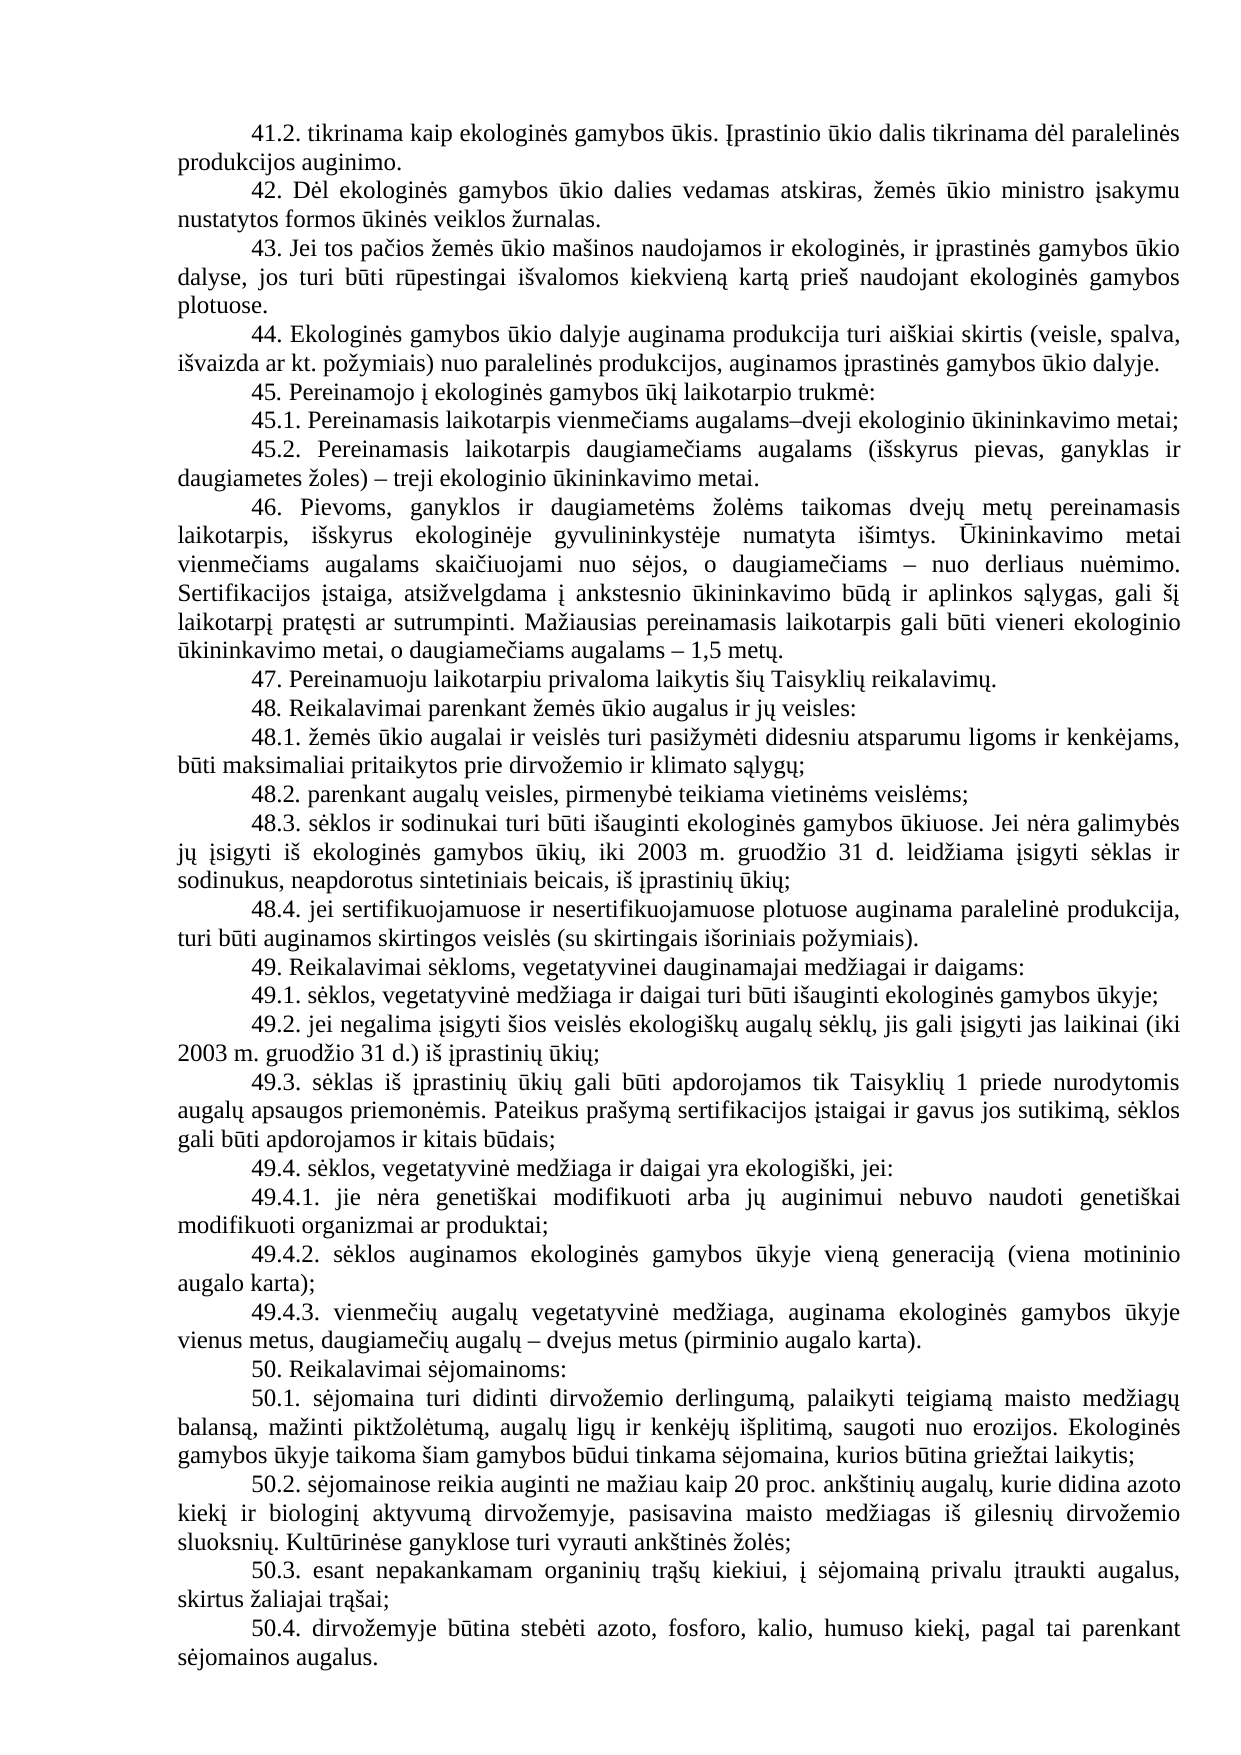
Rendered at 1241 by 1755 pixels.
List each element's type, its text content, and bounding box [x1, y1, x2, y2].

text 48. Reikalavimai parenkant žemės ūkio augalus ir jų veisles: [177, 693, 1181, 722]
text 49.4.1. jie nėra genetiškai modifikuoti arba jų auginimui nebuvo naudoti genetiškai modifikuoti organizmai ar produktai; [177, 1182, 1181, 1239]
text 50.4. dirvožemyje būtina stebėti azoto, fosforo, kalio, humuso kiekį, pagal tai parenkant sėjomainos augalus. [177, 1613, 1181, 1671]
text 49.4. sėklos, vegetatyvinė medžiaga ir daigai yra ekologiški, jei: [177, 1153, 1181, 1182]
text 48.4. jei sertifikuojamuose ir nesertifikuojamuose plotuose auginama paralelinė produkcija, turi būti auginamos skirtingos veislės (su skirtingais išoriniais požymiais). [177, 894, 1181, 952]
text 50.3. esant nepakankamam organinių trąšų kiekiui, į sėjomainą privalu įtraukti augalus, skirtus žaliajai trąšai; [177, 1556, 1181, 1613]
text 49.1. sėklos, vegetatyvinė medžiaga ir daigai turi būti išauginti ekologinės gamybos ūkyje; [177, 981, 1181, 1009]
text 48.1. žemės ūkio augalai ir veislės turi pasižymėti didesniu atsparumu ligoms ir kenkėjams, būti maksimaliai pritaikytos prie dirvožemio ir klimato sąlygų; [177, 722, 1181, 779]
text 49. Reikalavimai sėkloms, vegetatyvinei dauginamajai medžiagai ir daigams: [177, 952, 1181, 981]
text 50.1. sėjomaina turi didinti dirvožemio derlingumą, palaikyti teigiamą maisto medžiagų balansą, mažinti piktžolėtumą, augalų ligų ir kenkėjų išplitimą, saugoti nuo erozijos. Ekologinės gamybos ūkyje taikoma šiam gamybos būdui tinkama sėjomaina, kurios būtina griežtai laikytis; [177, 1383, 1181, 1469]
text 50. Reikalavimai sėjomainoms: [177, 1354, 1181, 1383]
text 45. Pereinamojo į ekologinės gamybos ūkį laikotarpio trukmė: [177, 377, 1181, 406]
text 44. Ekologinės gamybos ūkio dalyje auginama produkcija turi aiškiai skirtis (veisle, spalva, išvaizda ar kt. požymiais) nuo paralelinės produkcijos, auginamos įprastinės gamybos ūkio dalyje. [177, 319, 1181, 377]
text 46. Pievoms, ganyklos ir daugiametėms žolėms taikomas dvejų metų pereinamasis laikotarpis, išskyrus ekologinėje gyvulininkystėje numatyta išimtys. Ūkininkavimo metai vienmečiams augalams skaičiuojami nuo sėjos, o daugiamečiams – nuo derliaus nuėmimo. Sertifikacijos įstaiga, atsižvelgdama į ankstesnio ūkininkavimo būdą ir aplinkos sąlygas, gali šį laikotarpį pratęsti ar sutrumpinti. Mažiausias pereinamasis laikotarpis gali būti vieneri ekologinio ūkininkavimo metai, o daugiamečiams augalams – 1,5 metų. [177, 492, 1181, 664]
text 43. Jei tos pačios žemės ūkio mašinos naudojamos ir ekologinės, ir įprastinės gamybos ūkio dalyse, jos turi būti rūpestingai išvalomos kiekvieną kartą prieš naudojant ekologinės gamybos plotuose. [177, 233, 1181, 319]
text 49.4.3. vienmečių augalų vegetatyvinė medžiaga, auginama ekologinės gamybos ūkyje vienus metus, daugiamečių augalų – dvejus metus (pirminio augalo karta). [177, 1297, 1181, 1354]
text 45.2. Pereinamasis laikotarpis daugiamečiams augalams (išskyrus pievas, ganyklas ir daugiametes žoles) – treji ekologinio ūkininkavimo metai. [177, 434, 1181, 492]
text 48.3. sėklos ir sodinukai turi būti išauginti ekologinės gamybos ūkiuose. Jei nėra galimybės jų įsigyti iš ekologinės gamybos ūkių, iki 2003 m. gruodžio 31 d. leidžiama įsigyti sėklas ir sodinukus, neapdorotus sintetiniais beicais, iš įprastinių ūkių; [177, 808, 1181, 894]
text 49.4.2. sėklos auginamos ekologinės gamybos ūkyje vieną generaciją (viena motininio augalo karta); [177, 1239, 1181, 1297]
text 49.2. jei negalima įsigyti šios veislės ekologiškų augalų sėklų, jis gali įsigyti jas laikinai (iki 2003 m. gruodžio 31 d.) iš įprastinių ūkių; [177, 1009, 1181, 1067]
text 42. Dėl ekologinės gamybos ūkio dalies vedamas atskiras, žemės ūkio ministro įsakymu nustatytos formos ūkinės veiklos žurnalas. [177, 176, 1181, 233]
text 50.2. sėjomainose reikia auginti ne mažiau kaip 20 proc. ankštinių augalų, kurie didina azoto kiekį ir biologinį aktyvumą dirvožemyje, pasisavina maisto medžiagas iš gilesnių dirvožemio sluoksnių. Kultūrinėse ganyklose turi vyrauti ankštinės žolės; [177, 1469, 1181, 1556]
text 49.3. sėklas iš įprastinių ūkių gali būti apdorojamos tik Taisyklių 1 priede nurodytomis augalų apsaugos priemonėmis. Pateikus prašymą sertifikacijos įstaigai ir gavus jos sutikimą, sėklos gali būti apdorojamos ir kitais būdais; [177, 1067, 1181, 1153]
text 41.2. tikrinama kaip ekologinės gamybos ūkis. Įprastinio ūkio dalis tikrinama dėl paralelinės produkcijos auginimo. [177, 118, 1181, 176]
text 45.1. Pereinamasis laikotarpis vienmečiams augalams–dveji ekologinio ūkininkavimo metai; [177, 406, 1181, 434]
text 48.2. parenkant augalų veisles, pirmenybė teikiama vietinėms veislėms; [177, 779, 1181, 808]
text 47. Pereinamuoju laikotarpiu privaloma laikytis šių Taisyklių reikalavimų. [177, 664, 1181, 693]
